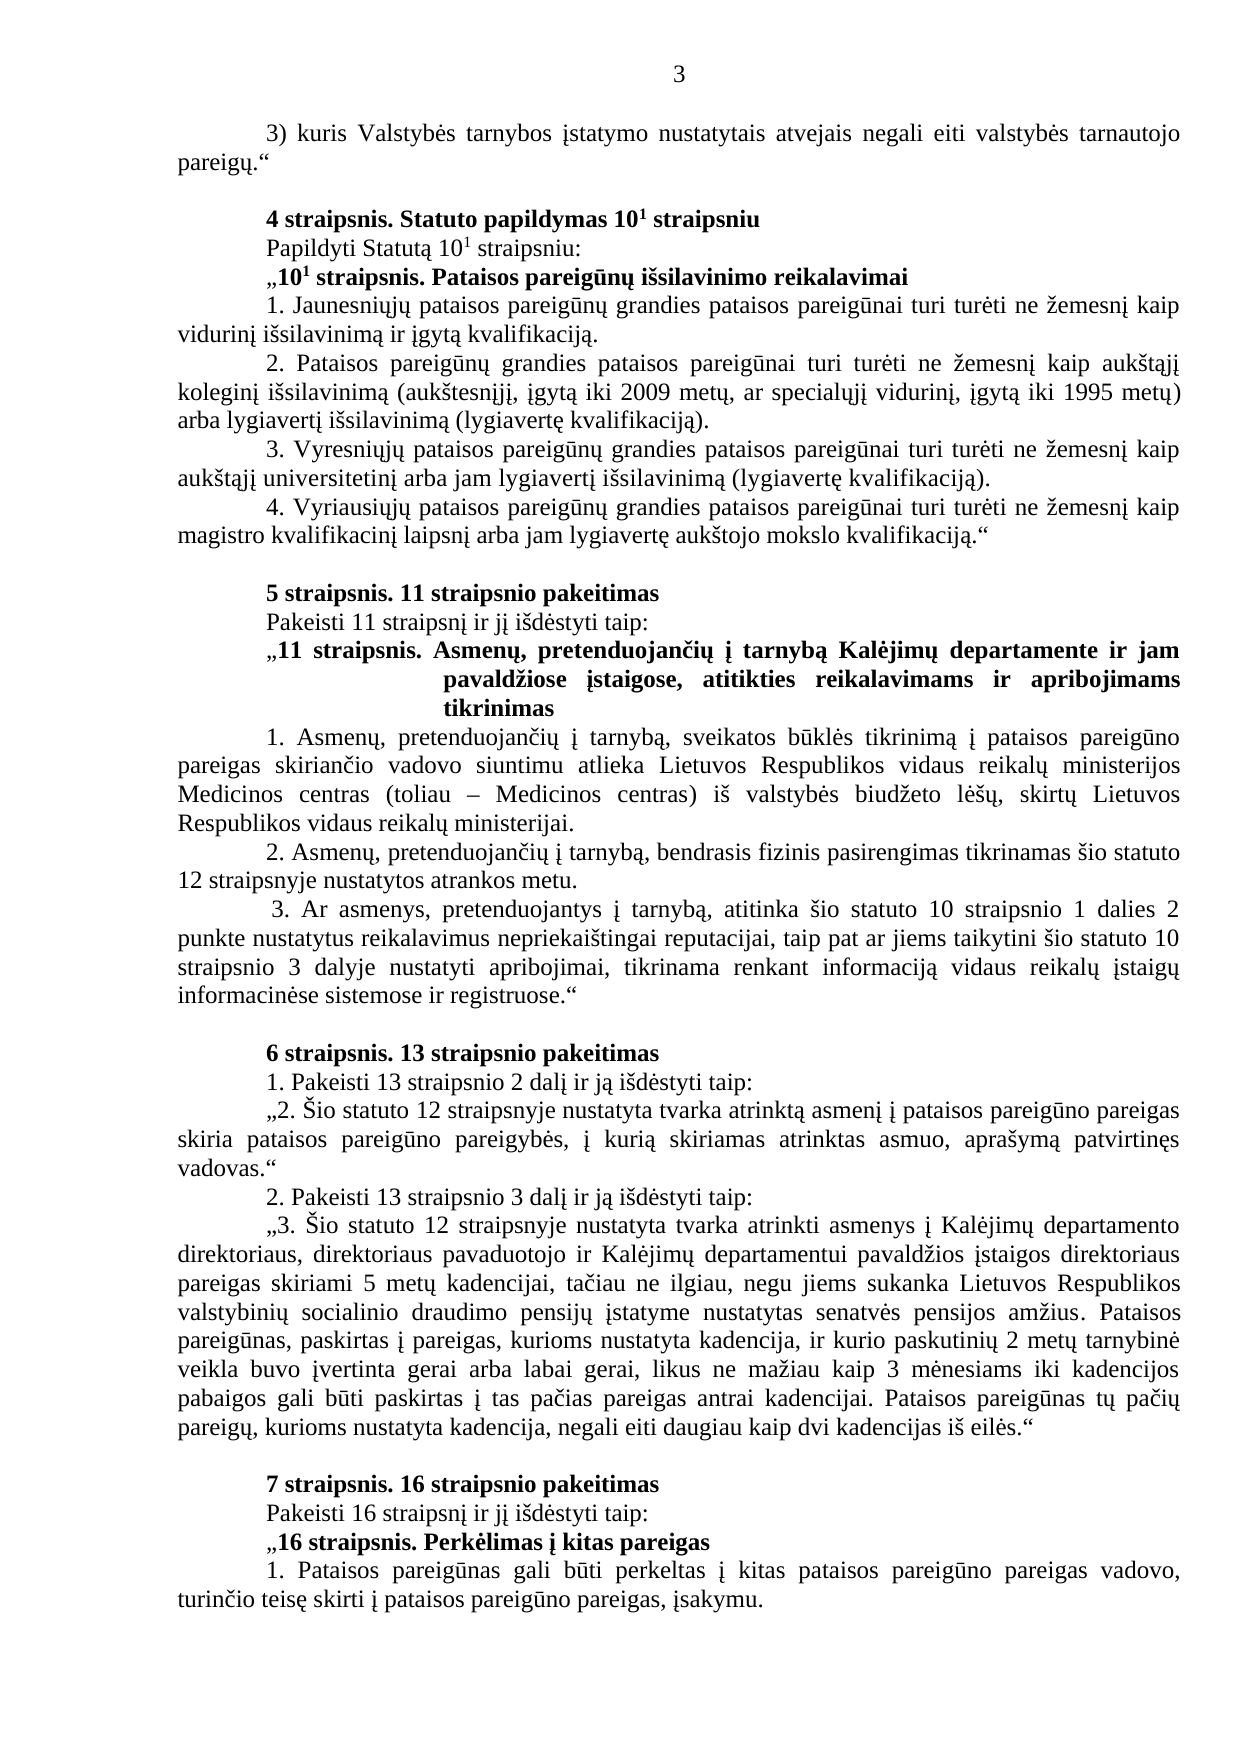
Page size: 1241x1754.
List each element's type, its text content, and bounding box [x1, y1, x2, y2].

text 5 straipsnis. 11 straipsnio pakeitimas [177, 578, 1181, 607]
text 1. Asmenų, pretenduojančių į tarnybą, sveikatos būklės tikrinimą į pataisos pareigūno pareigas skiriančio vadovo siuntimu atlieka Lietuvos Respublikos vidaus reikalų ministerijos Medicinos centras (toliau – Medicinos centras) iš valstybės biudžeto lėšų, skirtų Lietuvos Respublikos vidaus reikalų ministerijai. [177, 722, 1181, 837]
text 2. Pakeisti 13 straipsnio 3 dalį ir ją išdėstyti taip: [177, 1182, 1181, 1211]
text 3. Vyresniųjų pataisos pareigūnų grandies pataisos pareigūnai turi turėti ne žemesnį kaip aukštąjį universitetinį arba jam lygiavertį išsilavinimą (lygiavertę kvalifikaciją). [177, 434, 1181, 492]
text Papildyti Statutą 101 straipsniu: [177, 233, 1181, 262]
text „11 straipsnis. Asmenų, pretenduojančių į tarnybą Kalėjimų departamente ir jam pavaldžiose įstaigose, atitikties reikalavimams ir apribojimams tikrinimas [266, 636, 1181, 722]
text 7 straipsnis. 16 straipsnio pakeitimas [177, 1469, 1181, 1498]
text 4. Vyriausiųjų pataisos pareigūnų grandies pataisos pareigūnai turi turėti ne žemesnį kaip magistro kvalifikacinį laipsnį arba jam lygiavertę aukštojo mokslo kvalifikaciją.“ [177, 492, 1181, 549]
text 2. Pataisos pareigūnų grandies pataisos pareigūnai turi turėti ne žemesnį kaip aukštąjį koleginį išsilavinimą (aukštesnįjį, įgytą iki 2009 metų, ar specialųjį vidurinį, įgytą iki 1995 metų) arba lygiavertį išsilavinimą (lygiavertę kvalifikaciją). [177, 348, 1181, 434]
text 6 straipsnis. 13 straipsnio pakeitimas [177, 1038, 1181, 1067]
text 4 straipsnis. Statuto papildymas 101 straipsniu [177, 204, 1181, 233]
text 3. Ar asmenys, pretenduojantys į tarnybą, atitinka šio statuto 10 straipsnio 1 dalies 2 punkte nustatytus reikalavimus nepriekaištingai reputacijai, taip pat ar jiems taikytini šio statuto 10 straipsnio 3 dalyje nustatyti apribojimai, tikrinama renkant informaciją vidaus reikalų įstaigų informacinėse sistemose ir registruose.“ [177, 894, 1181, 1009]
text „2. Šio statuto 12 straipsnyje nustatyta tvarka atrinktą asmenį į pataisos pareigūno pareigas skiria pataisos pareigūno pareigybės, į kurią skiriamas atrinktas asmuo, aprašymą patvirtinęs vadovas.“ [177, 1096, 1181, 1182]
text 3) kuris Valstybės tarnybos įstatymo nustatytais atvejais negali eiti valstybės tarnautojo pareigų.“ [177, 118, 1181, 176]
text 2. Asmenų, pretenduojančių į tarnybą, bendrasis fizinis pasirengimas tikrinamas šio statuto 12 straipsnyje nustatytos atrankos metu. [177, 837, 1181, 894]
text 1. Pakeisti 13 straipsnio 2 dalį ir ją išdėstyti taip: [177, 1067, 1181, 1096]
text „101 straipsnis. Pataisos pareigūnų išsilavinimo reikalavimai [177, 262, 1181, 291]
text Pakeisti 16 straipsnį ir jį išdėstyti taip: [177, 1498, 1181, 1527]
text „3. Šio statuto 12 straipsnyje nustatyta tvarka atrinkti asmenys į Kalėjimų departamento direktoriaus, direktoriaus pavaduotojo ir Kalėjimų departamentui pavaldžios įstaigos direktoriaus pareigas skiriami 5 metų kadencijai, tačiau ne ilgiau, negu jiems sukanka Lietuvos Respublikos valstybinių socialinio draudimo pensijų įstatyme nustatytas senatvės pensijos amžius. Pataisos pareigūnas, paskirtas į pareigas, kurioms nustatyta kadencija, ir kurio paskutinių 2 metų tarnybinė veikla buvo įvertinta gerai arba labai gerai, likus ne mažiau kaip 3 mėnesiams iki kadencijos pabaigos gali būti paskirtas į tas pačias pareigas antrai kadencijai. Pataisos pareigūnas tų pačių pareigų, kurioms nustatyta kadencija, negali eiti daugiau kaip dvi kadencijas iš eilės.“ [177, 1211, 1181, 1441]
text 1. Jaunesniųjų pataisos pareigūnų grandies pataisos pareigūnai turi turėti ne žemesnį kaip vidurinį išsilavinimą ir įgytą kvalifikaciją. [177, 291, 1181, 348]
text Pakeisti 11 straipsnį ir jį išdėstyti taip: [177, 607, 1181, 636]
text 1. Pataisos pareigūnas gali būti perkeltas į kitas pataisos pareigūno pareigas vadovo, turinčio teisę skirti į pataisos pareigūno pareigas, įsakymu. [177, 1556, 1181, 1613]
text „16 straipsnis. Perkėlimas į kitas pareigas [177, 1527, 1181, 1556]
